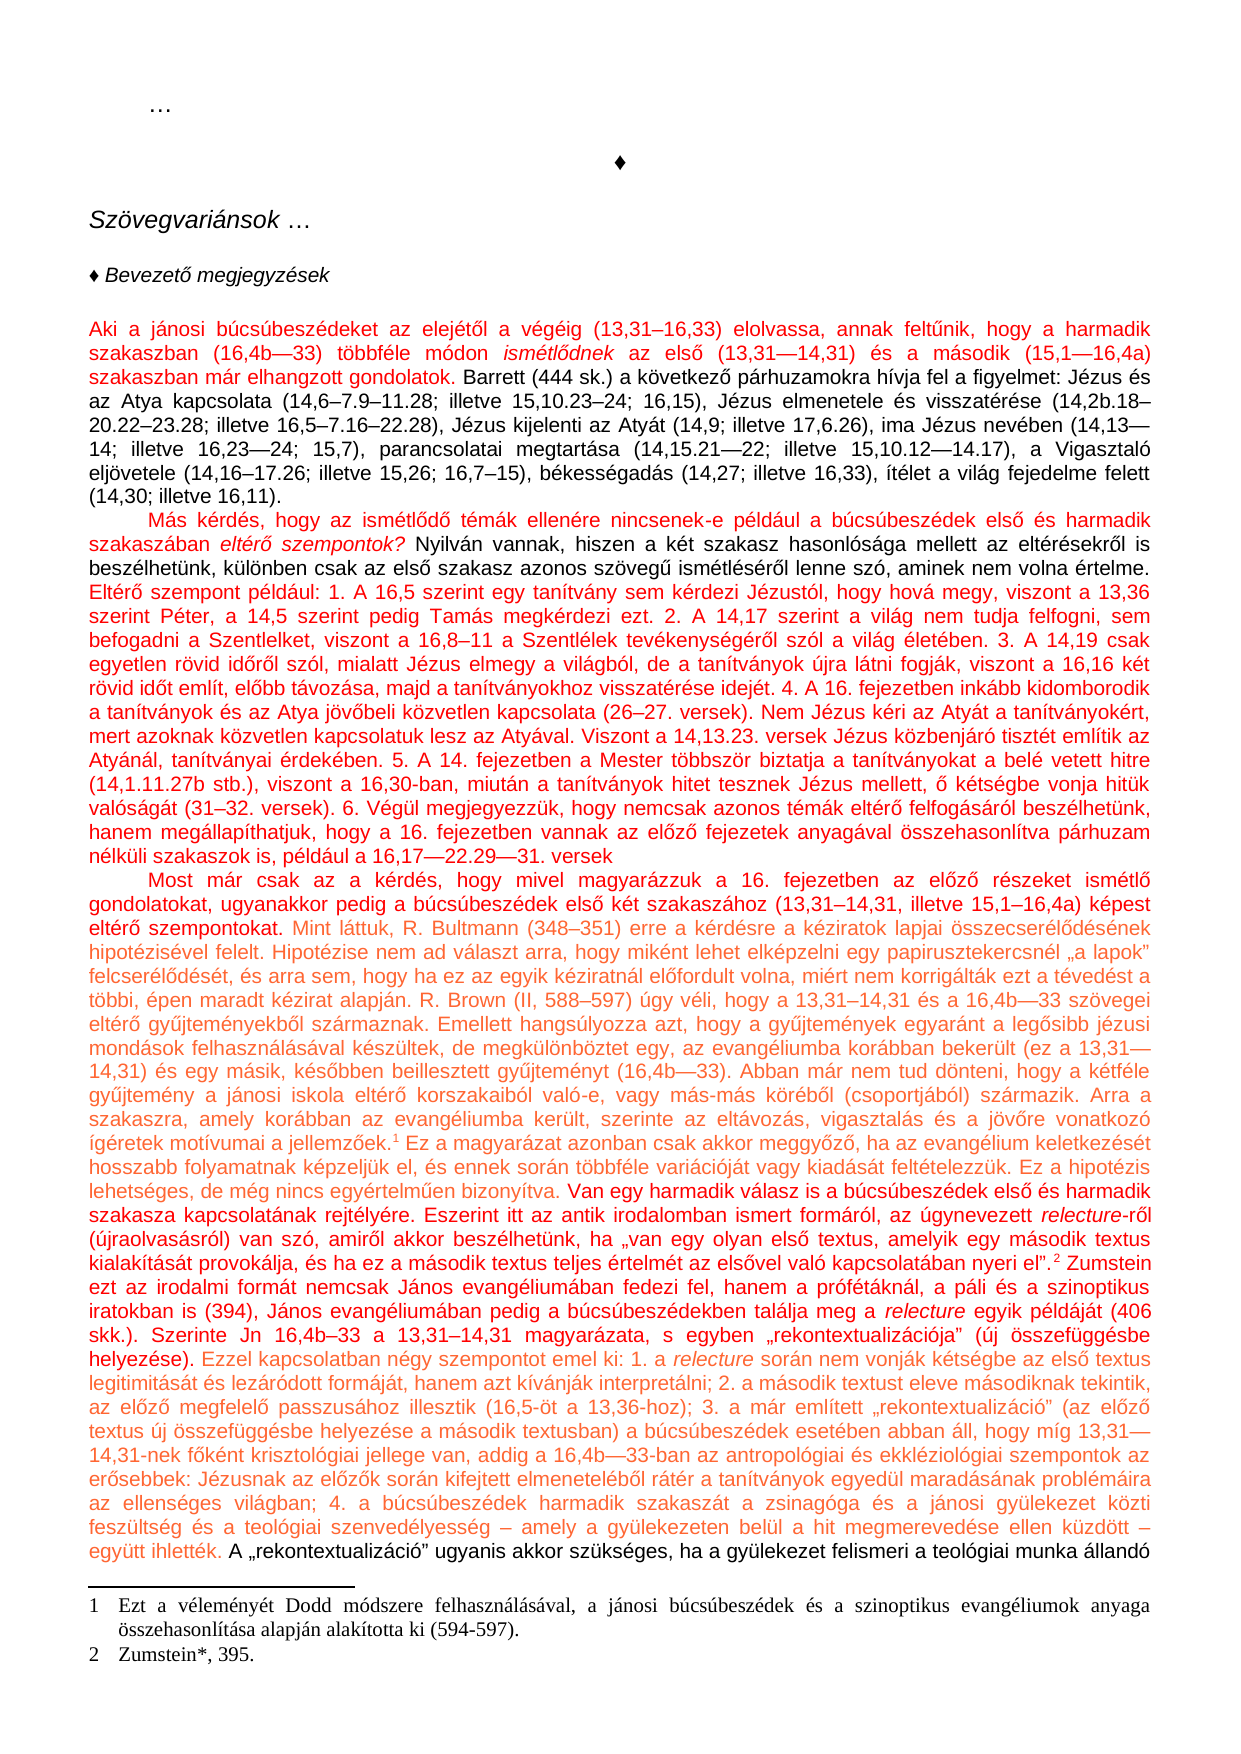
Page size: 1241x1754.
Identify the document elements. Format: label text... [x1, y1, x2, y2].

text ♦ [88, 147, 1152, 176]
text Most már csak az a kérdés, hogy mivel magyarázzuk a 16. fejezetben az előző részeket ismétlő gondolatokat, ugyanakkor pedig a búcsúbeszédek első két szakaszához (13,31–14,31, illetve 15,1–16,4a) képest eltérő szempontokat. Mint láttuk, R. Bultmann (348–351) erre a kérdésre a kéziratok lapjai összecserélődésének hipotézisével felelt. Hipotézise nem ad választ arra, hogy miként lehet elképzelni egy papirusztekercsnél „a lapok” felcserélődését, és arra sem, hogy ha ez az egyik kéziratnál előfordult volna, miért nem korrigálták ezt a tévedést a többi, épen maradt kézirat alapján. R. Brown (II, 588–597) úgy véli, hogy a 13,31–14,31 és a 16,4b—33 szövegei eltérő gyűjteményekből származnak. Emellett hangsúlyozza azt, hogy a gyűjtemények egyaránt a legősibb jézusi mondások felhasználásával készültek, de megkülönböztet egy, az evangéliumba korábban bekerült (ez a 13,31—14,31) és egy másik, későbben beillesztett gyűjteményt (16,4b—33). Abban már nem tud dönteni, hogy a kétféle gyűjtemény a jánosi iskola eltérő korszakaiból való‑e, vagy más-más köréből (csoportjából) származik. Arra a szakaszra, amely korábban az evangéliumba került, szerinte az eltávozás, vigasztalás és a jövőre vonatkozó ígéretek motívumai a jellemzőek. Ez a magyarázat azonban csak akkor meggyőző, ha az evangélium keletkezését hosszabb folyamatnak képzeljük el, és ennek során többféle variációját vagy kiadását feltételezzük. Ez a hipotézis lehetséges, de még nincs egyértelműen bizonyítva. Van egy harmadik válasz is a búcsúbeszédek első és harmadik szakasza kapcsolatának rejtélyére. Eszerint itt az antik irodalomban ismert formáról, az úgynevezett relecture-ről (újraolvasásról) van szó, amiről akkor beszélhetünk, ha „van egy olyan első textus, amelyik egy második textus kialakítását provokálja, és ha ez a második textus teljes értelmét az elsővel való kapcsolatában nyeri el”. Zumstein ezt az irodalmi formát nemcsak János evangéliumában fedezi fel, hanem a prófétáknál, a páli és a szinoptikus iratokban is (394), János evangéliumában pedig a búcsúbeszédekben találja meg a relecture egyik példáját (406 skk.). Szerinte Jn 16,4b–33 a 13,31–14,31 magyarázata, s egyben „rekontextualizációja” (új összefüggésbe helyezése). Ezzel kapcsolatban négy szempontot emel ki: 1. a relecture során nem vonják kétségbe az első textus legitimitását és lezáródott formáját, hanem azt kívánják interpretálni; 2. a második textust eleve másodiknak tekintik, az előző megfelelő passzusához illesztik (16,5-öt a 13,36-hoz); 3. a már említett „rekontextualizáció” (az előző textus új összefüggésbe helyezése a második textusban) a búcsúbeszédek esetében abban áll, hogy míg 13,31—14,31-nek főként krisztológiai jellege van, addig a 16,4b—33-ban az antropológiai és ekkléziológiai szempontok az erősebbek: Jézusnak az előzők során kifejtett elmeneteléből rátér a tanítványok egyedül maradásának problémáira az ellenséges világban; 4. a búcsúbeszédek harmadik szakaszát a zsinagóga és a jánosi gyülekezet közti feszültség és a teológiai szenvedélyesség – amely a gyülekezeten belül a hit megmerevedése ellen küzdött – együtt ihlették. A „rekontextualizáció” ugyanis akkor szükséges, ha a gyülekezet felismeri a teológiai munka állandó [88, 868, 1152, 1562]
text Aki a jánosi búcsúbeszédeket az elejétől a végéig (13,31–16,33) elolvassa, annak feltűnik, hogy a harmadik szakaszban (16,4b—33) többféle módon ismétlődnek az első (13,31—14,31) és a második (15,1—16,4a) szakaszban már elhangzott gondolatok. Barrett (444 sk.) a következő párhuzamokra hívja fel a figyelmet: Jézus és az Atya kapcsolata (14,6–7.9–11.28; illetve 15,10.23–24; 16,15), Jézus elmenetele és visszatérése (14,2b.18–20.22–23.28; illetve 16,5–7.16–22.28), Jézus kijelenti az Atyát (14,9; illetve 17,6.26), ima Jézus nevében (14,13—14; illetve 16,23—24; 15,7), parancsolatai megtartása (14,15.21—22; illetve 15,10.12—14.17), a Vigasztaló eljövetele (14,16–17.26; illetve 15,26; 16,7–15), békességadás (14,27; illetve 16,33), ítélet a világ fejedelme felett (14,30; illetve 16,11). [88, 317, 1152, 508]
text Zumstein*, 395. [88, 1641, 1152, 1665]
text Ezt a véleményét Dodd módszere felhasználásával, a jánosi búcsúbeszédek és a szinoptikus evangéliumok anyaga összehasonlítása alapján alakította ki (594-597). [88, 1593, 1152, 1641]
text … [88, 88, 1152, 117]
text ♦ Bevezető megjegyzések [88, 263, 1152, 287]
text Szövegvariánsok … [88, 205, 1152, 234]
text Más kérdés, hogy az ismétlődő témák ellenére nincsenek‑e például a búcsúbeszédek első és harmadik szakaszában eltérő szempontok? Nyilván vannak, hiszen a két szakasz hasonlósága mellett az eltérésekről is beszélhetünk, különben csak az első szakasz azonos szövegű ismétléséről lenne szó, aminek nem volna értelme. Eltérő szempont például: 1. A 16,5 szerint egy tanítvány sem kérdezi Jézustól, hogy hová megy, viszont a 13,36 szerint Péter, a 14,5 szerint pedig Tamás megkérdezi ezt. 2. A 14,17 szerint a világ nem tudja felfogni, sem befogadni a Szentlelket, viszont a 16,8–11 a Szentlélek tevékenységéről szól a világ életében. 3. A 14,19 csak egyetlen rövid időről szól, mialatt Jézus elmegy a világból, de a tanítványok újra látni fogják, viszont a 16,16 két rövid időt említ, előbb távozása, majd a tanítványokhoz visszatérése idejét. 4. A 16. fejezetben inkább kidomborodik a tanítványok és az Atya jövőbeli közvetlen kapcsolata (26–27. versek). Nem Jézus kéri az Atyát a tanítványokért, mert azoknak közvetlen kapcsolatuk lesz az Atyával. Viszont a 14,13.23. versek Jézus közbenjáró tisztét említik az Atyánál, tanítványai érdekében. 5. A 14. fejezetben a Mester többször biztatja a tanítványokat a belé vetett hitre (14,1.11.27b stb.), viszont a 16,30-ban, miután a tanítványok hitet tesznek Jézus mellett, ő kétségbe vonja hitük valóságát (31–32. versek). 6. Végül megjegyezzük, hogy nemcsak azonos témák eltérő felfogásáról beszélhetünk, hanem megállapíthatjuk, hogy a 16. fejezetben vannak az előző fejezetek anyagával összehasonlítva párhuzam nélküli szakaszok is, például a 16,17—22.29—31. versek [88, 508, 1152, 868]
